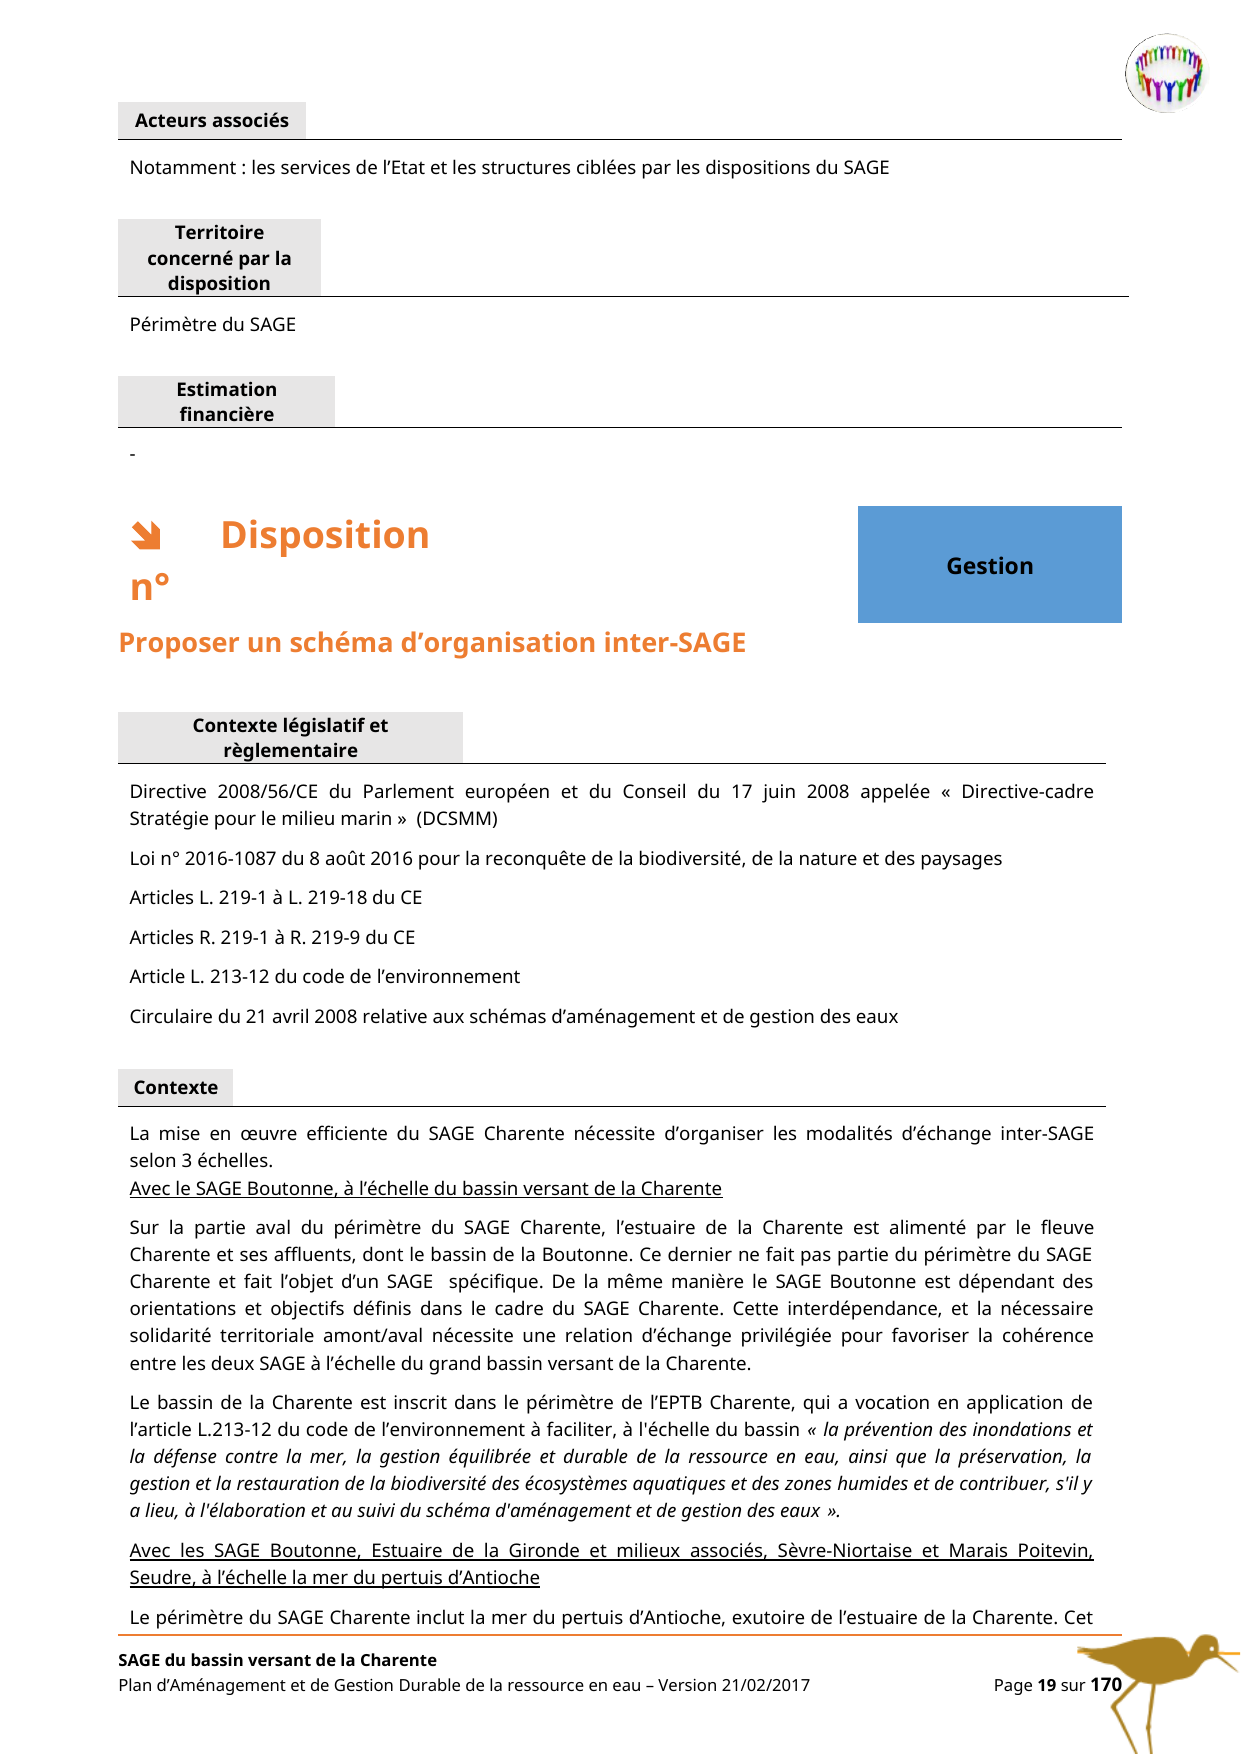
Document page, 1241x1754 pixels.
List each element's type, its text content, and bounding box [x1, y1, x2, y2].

table_cell La mise en œuvre efficiente du SAGE Charente nécessite d’organiser les modalités d’échange inter-SAGE selon 3 échelles. Avec le SAGE Boutonne, à l’échelle du bassin versant de la Charente Sur la partie aval du périmètre du SAGE Charente, l’estuaire de la Charente est alimenté par le fleuve Charente et ses affluents, dont le bassin de la Boutonne. Ce dernier ne fait pas partie du périmètre du SAGE Charente et fait l’objet d’un SAGE spécifique. De la même manière le SAGE Boutonne est dépendant des orientations et objectifs définis dans le cadre du SAGE Charente. Cette interdépendance, et la nécessaire solidarité territoriale amont/aval nécessite une relation d’échange privilégiée pour favoriser la cohérence entre les deux SAGE à l’échelle du grand bassin versant de la Charente. Le bassin de la Charente est inscrit dans le périmètre de l’EPTB Charente, qui a vocation en application de l’article L.213-12 du code de l’environnement à faciliter, à l'échelle du bassin « la prévention des inondations et la défense contre la mer, la gestion équilibrée et durable de la ressource en eau, ainsi que la préservation, la gestion et la restauration de la biodiversité des écosystèmes aquatiques et des zones humides et de contribuer, s'il y a lieu, à l'élaboration et au suivi du schéma d'aménagement et de gestion des eaux ». Avec les SAGE Boutonne, Estuaire de la Gironde et milieux associés, Sèvre-Niortaise et Marais Poitevin, Seudre, à l’échelle la mer du pertuis d’Antioche Le périmètre du SAGE Charente inclut la mer du pertuis d’Antioche, exutoire de l’estuaire de la Charente. Cet [118, 1107, 1106, 1629]
table_cell - [118, 428, 1122, 466]
table_header [234, 1069, 1106, 1106]
table_header Contexte [118, 1069, 233, 1106]
table_header [321, 219, 1129, 296]
table_cell Notamment : les services de l’Etat et les structures ciblées par les dispositions du SAGE [118, 140, 1122, 180]
table_header [420, 506, 858, 623]
table_header Acteurs associés [118, 102, 306, 139]
table_cell Périmètre du SAGE [118, 297, 1129, 337]
table_header [463, 712, 1106, 763]
text Proposer un schéma d’organisation inter-SAGE [118, 623, 1122, 660]
table_cell Directive 2008/56/CE du Parlement européen et du Conseil du 17 juin 2008 appelée « Directive-cadre Stratégie pour le milieu marin » (DCSMM) Loi n° 2016-1087 du 8 août 2016 pour la reconquête de la biodiversité, de la nature et des paysages Articles L. 219-1 à L. 219-18 du CE Articles R. 219-1 à R. 219-9 du CE Article L. 213-12 du code de l’environnement Circulaire du 21 avril 2008 relative aux schémas d’aménagement et de gestion des eaux [118, 764, 1106, 1029]
table_header Estimation financière [118, 376, 335, 427]
table_header [335, 376, 1122, 427]
table_header Contexte législatif et règlementaire [118, 712, 463, 763]
table_header Gestion [858, 506, 1122, 623]
table_header  Disposition n° [118, 506, 420, 623]
table_header Territoire concerné par la disposition [118, 219, 321, 296]
table_header [306, 102, 1122, 139]
